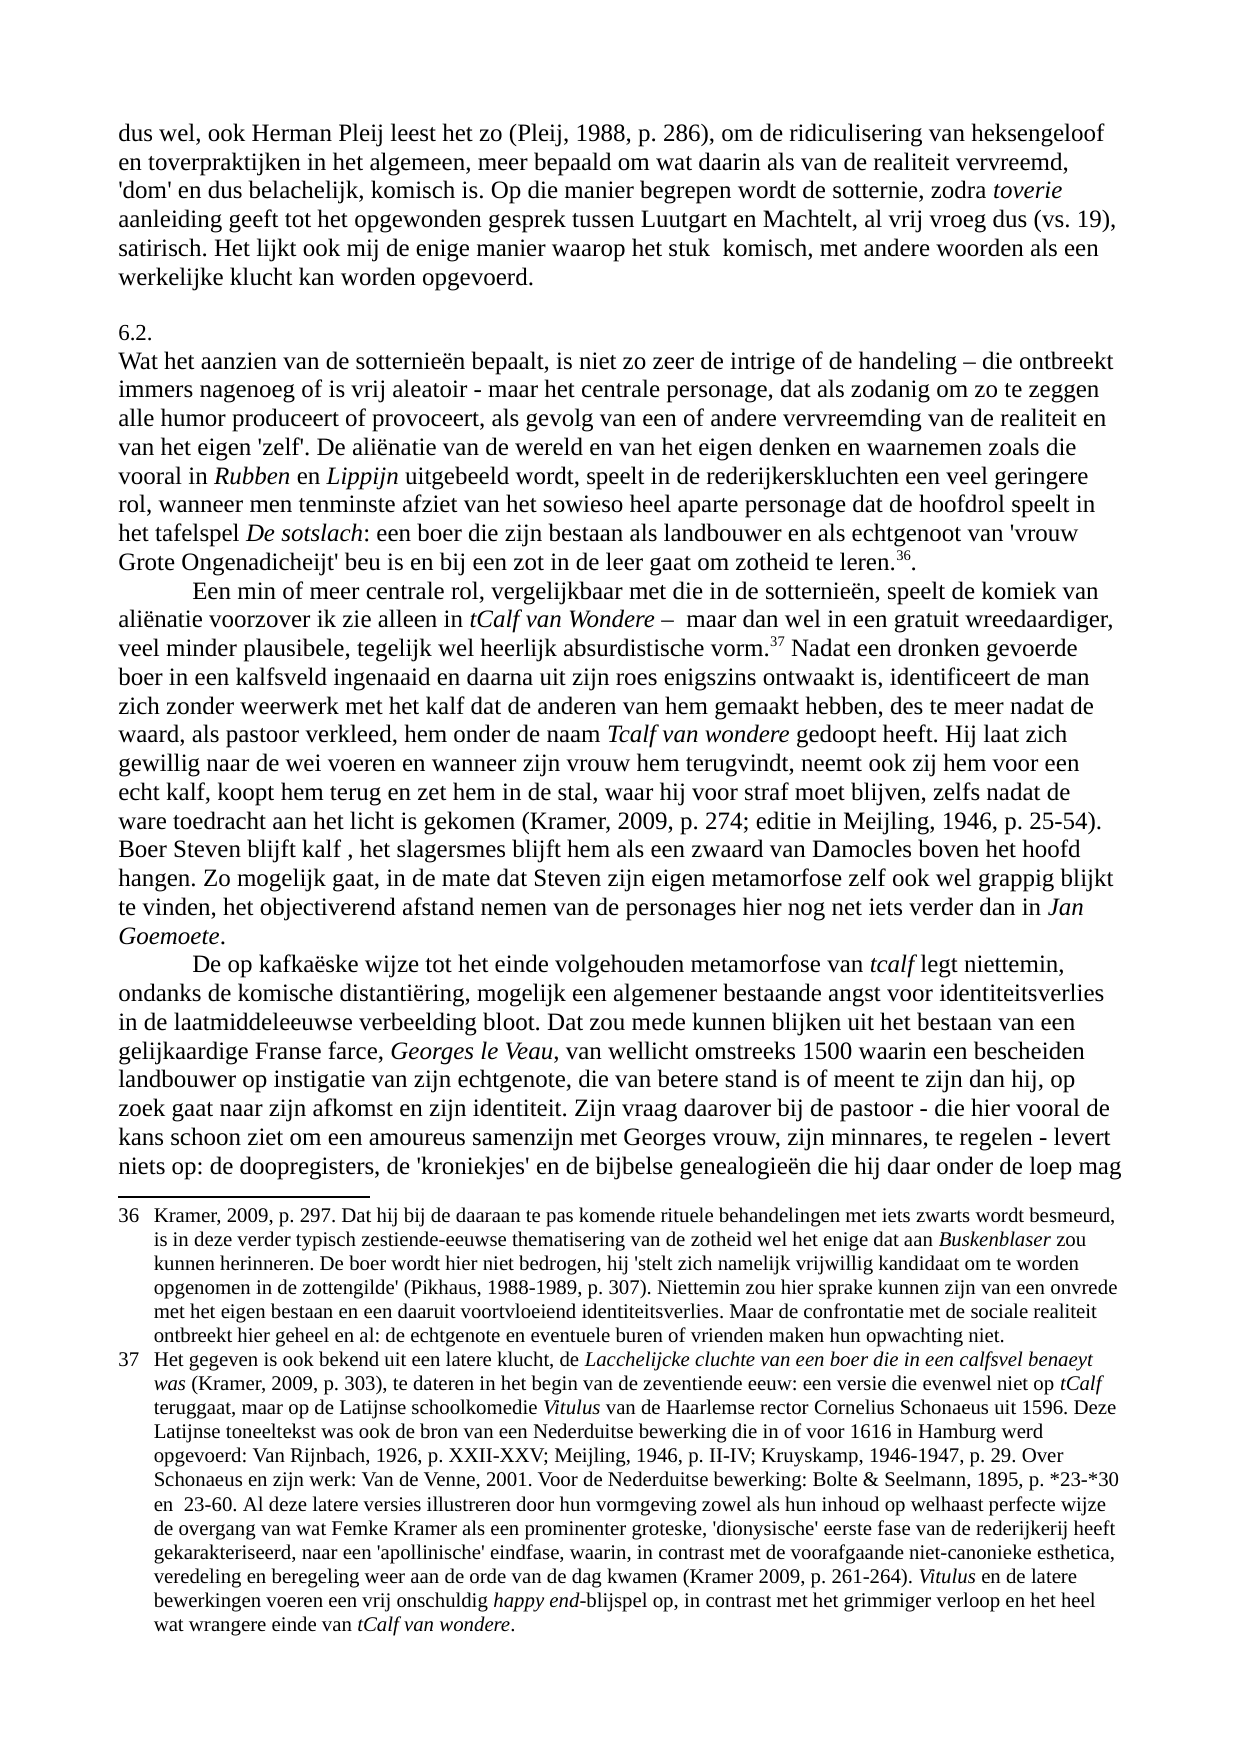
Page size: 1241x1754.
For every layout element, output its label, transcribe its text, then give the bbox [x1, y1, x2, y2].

text Het gegeven is ook bekend uit een latere klucht, de Lacchelijcke cluchte van een boer die in een calfsvel benaeyt was (Kramer, 2009, p. 303), te dateren in het begin van de zeventiende eeuw: een versie die evenwel niet op tCalf teruggaat, maar op de Latijnse schoolkomedie Vitulus van de Haarlemse rector Cornelius Schonaeus uit 1596. Deze Latijnse toneeltekst was ook de bron van een Nederduitse bewerking die in of voor 1616 in Hamburg werd opgevoerd: Van Rijnbach, 1926, p. XXII-XXV; Meijling, 1946, p. II-IV; Kruyskamp, 1946-1947, p. 29. Over Schonaeus en zijn werk: Van de Venne, 2001. Voor de Nederduitse bewerking: Bolte & Seelmann, 1895, p. *23-*30 en 23-60. Al deze latere versies illustreren door hun vormgeving zowel als hun inhoud op welhaast perfecte wijze de overgang van wat Femke Kramer als een prominenter groteske, 'dionysische' eerste fase van de rederijkerij heeft gekarakteriseerd, naar een 'apollinische' eindfase, waarin, in contrast met de voorafgaande niet-canonieke esthetica, veredeling en beregeling weer aan de orde van de dag kwamen (Kramer 2009, p. 261-264). Vitulus en de latere bewerkingen voeren een vrij onschuldig happy end-blijspel op, in contrast met het grimmiger verloop en het heel wat wrangere einde van tCalf van wondere. [118, 1347, 1122, 1636]
text dus wel, ook Herman Pleij leest het zo (Pleij, 1988, p. 286), om de ridiculisering van heksengeloof en toverpraktijken in het algemeen, meer bepaald om wat daarin als van de realiteit vervreemd, 'dom' en dus belachelijk, komisch is. Op die manier begrepen wordt de sotternie, zodra toverie aanleiding geeft tot het opgewonden gesprek tussen Luutgart en Machtelt, al vrij vroeg dus (vs. 19), satirisch. Het lijkt ook mij de enige manier waarop het stuk komisch, met andere woorden als een werkelijke klucht kan worden opgevoerd. [118, 118, 1122, 291]
text Kramer, 2009, p. 297. Dat hij bij de daaraan te pas komende rituele behandelingen met iets zwarts wordt besmeurd, is in deze verder typisch zestiende-eeuwse thematisering van de zotheid wel het enige dat aan Buskenblaser zou kunnen herinneren. De boer wordt hier niet bedrogen, hij 'stelt zich namelijk vrijwillig kandidaat om te worden opgenomen in de zottengilde' (Pikhaus, 1988-1989, p. 307). Niettemin zou hier sprake kunnen zijn van een onvrede met het eigen bestaan en een daaruit voortvloeiend identiteitsverlies. Maar de confrontatie met de sociale realiteit ontbreekt hier geheel en al: de echtgenote en eventuele buren of vrienden maken hun opwachting niet. [118, 1203, 1122, 1347]
text Wat het aanzien van de sotternieën bepaalt, is niet zo zeer de intrige of de handeling – die ontbreekt immers nagenoeg of is vrij aleatoir - maar het centrale personage, dat als zodanig om zo te zeggen alle humor produceert of provoceert, als gevolg van een of andere vervreemding van de realiteit en van het eigen 'zelf'. De aliënatie van de wereld en van het eigen denken en waarnemen zoals die vooral in Rubben en Lippijn uitgebeeld wordt, speelt in de rederijkerskluchten een veel geringere rol, wanneer men tenminste afziet van het sowieso heel aparte personage dat de hoofdrol speelt in het tafelspel De sotslach: een boer die zijn bestaan als landbouwer en als echtgenoot van 'vrouw Grote Ongenadicheijt' beu is en bij een zot in de leer gaat om zotheid te leren.. [118, 346, 1122, 576]
text De op kafkaëske wijze tot het einde volgehouden metamorfose van tcalf legt niettemin, ondanks de komische distantiëring, mogelijk een algemener bestaande angst voor identiteitsverlies in de laatmiddeleeuwse verbeelding bloot. Dat zou mede kunnen blijken uit het bestaan van een gelijkaardige Franse farce, Georges le Veau, van wellicht omstreeks 1500 waarin een bescheiden landbouwer op instigatie van zijn echtgenote, die van betere stand is of meent te zijn dan hij, op zoek gaat naar zijn afkomst en zijn identiteit. Zijn vraag daarover bij de pastoor - die hier vooral de kans schoon ziet om een amoureus samenzijn met Georges vrouw, zijn minnares, te regelen - levert niets op: de doopregisters, de 'kroniekjes' en de bijbelse genealogieën die hij daar onder de loep mag [118, 949, 1122, 1179]
text Een min of meer centrale rol, vergelijkbaar met die in de sotternieën, speelt de komiek van aliënatie voorzover ik zie alleen in tCalf van Wondere – maar dan wel in een gratuit wreedaardiger, veel minder plausibele, tegelijk wel heerlijk absurdistische vorm. Nadat een dronken gevoerde boer in een kalfsveld ingenaaid en daarna uit zijn roes enigszins ontwaakt is, identificeert de man zich zonder weerwerk met het kalf dat de anderen van hem gemaakt hebben, des te meer nadat de waard, als pastoor verkleed, hem onder de naam Tcalf van wondere gedoopt heeft. Hij laat zich gewillig naar de wei voeren en wanneer zijn vrouw hem terugvindt, neemt ook zij hem voor een echt kalf, koopt hem terug en zet hem in de stal, waar hij voor straf moet blijven, zelfs nadat de ware toedracht aan het licht is gekomen (Kramer, 2009, p. 274; editie in Meijling, 1946, p. 25-54). Boer Steven blijft kalf , het slagersmes blijft hem als een zwaard van Damocles boven het hoofd hangen. Zo mogelijk gaat, in de mate dat Steven zijn eigen metamorfose zelf ook wel grappig blijkt te vinden, het objectiverend afstand nemen van de personages hier nog net iets verder dan in Jan Goemoete. [118, 576, 1122, 949]
text 6.2. [118, 319, 1122, 346]
